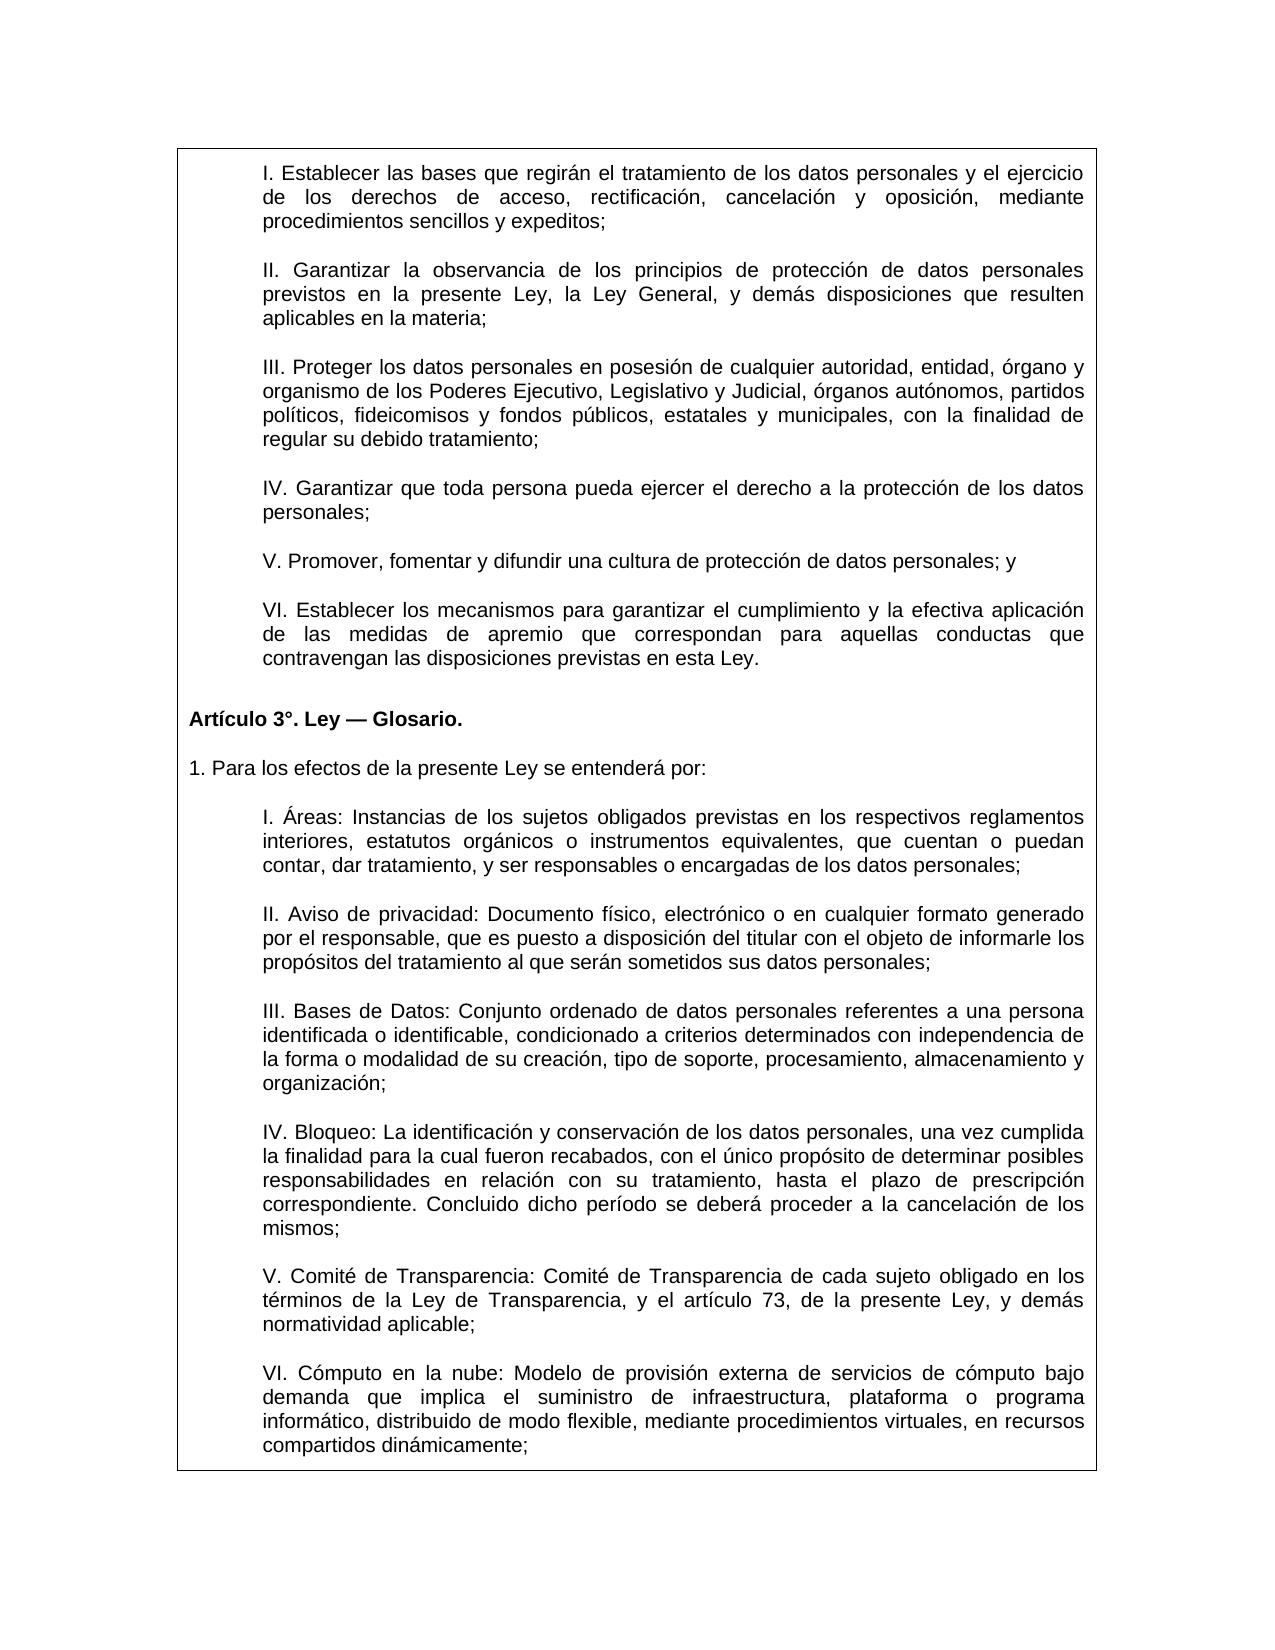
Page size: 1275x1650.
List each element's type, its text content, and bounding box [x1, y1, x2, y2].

table_cell I. Establecer las bases que regirán el tratamiento de los datos personales y el ejercicio de los derechos de acceso, rectificación, cancelación y oposición, mediante procedimientos sencillos y expeditos; II. Garantizar la observancia de los principios de protección de datos personales previstos en la presente Ley, la Ley General, y demás disposiciones que resulten aplicables en la materia; III. Proteger los datos personales en posesión de cualquier autoridad, entidad, órgano y organismo de los Poderes Ejecutivo, Legislativo y Judicial, órganos autónomos, partidos políticos, fideicomisos y fondos públicos, estatales y municipales, con la finalidad de regular su debido tratamiento; IV. Garantizar que toda persona pueda ejercer el derecho a la protección de los datos personales; V. Promover, fomentar y difundir una cultura de protección de datos personales; y VI. Establecer los mecanismos para garantizar el cumplimiento y la efectiva aplicación de las medidas de apremio que correspondan para aquellas conductas que contravengan las disposiciones previstas en esta Ley. Artículo 3°. Ley — Glosario. 1. Para los efectos de la presente Ley se entenderá por: I. Áreas: Instancias de los sujetos obligados previstas en los respectivos reglamentos interiores, estatutos orgánicos o instrumentos equivalentes, que cuentan o puedan contar, dar tratamiento, y ser responsables o encargadas de los datos personales; II. Aviso de privacidad: Documento físico, electrónico o en cualquier formato generado por el responsable, que es puesto a disposición del titular con el objeto de informarle los propósitos del tratamiento al que serán sometidos sus datos personales; III. Bases de Datos: Conjunto ordenado de datos personales referentes a una persona identificada o identificable, condicionado a criterios determinados con independencia de la forma o modalidad de su creación, tipo de soporte, procesamiento, almacenamiento y organización; IV. Bloqueo: La identificación y conservación de los datos personales, una vez cumplida la finalidad para la cual fueron recabados, con el único propósito de determinar posibles responsabilidades en relación con su tratamiento, hasta el plazo de prescripción correspondiente. Concluido dicho período se deberá proceder a la cancelación de los mismos; V. Comité de Transparencia: Comité de Transparencia de cada sujeto obligado en los términos de la Ley de Transparencia, y el artículo 73, de la presente Ley, y demás normatividad aplicable; VI. Cómputo en la nube: Modelo de provisión externa de servicios de cómputo bajo demanda que implica el suministro de infraestructura, plataforma o programa informático, distribuido de modo flexible, mediante procedimientos virtuales, en recursos compartidos dinámicamente; [178, 149, 1096, 1469]
